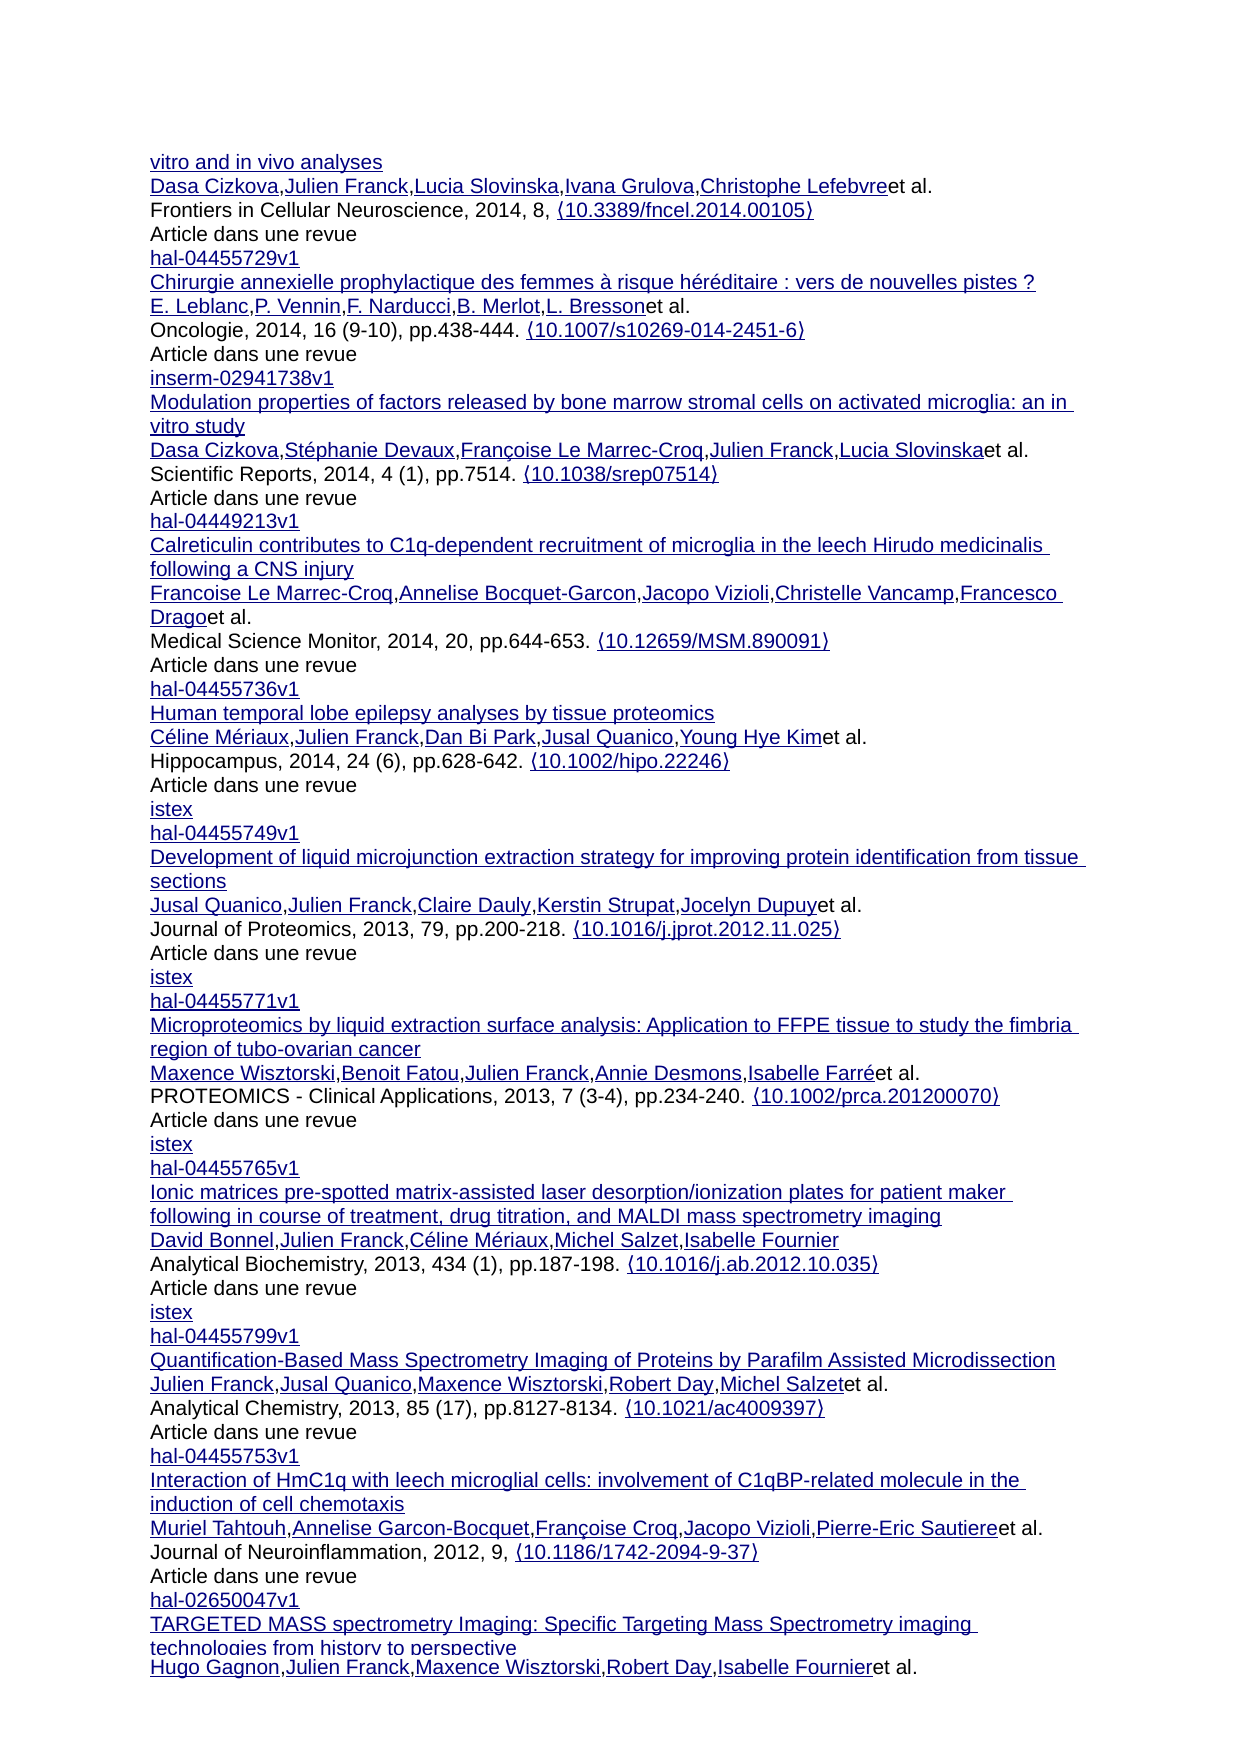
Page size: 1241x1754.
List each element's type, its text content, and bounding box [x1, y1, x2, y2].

table_cell Chirurgie annexielle prophylactique des femmes à risque héréditaire : vers de nouvelles pistes ? E. Leblanc,P. Vennin,F. Narducci,B. Merlot,L. Bressonet al. Oncologie, 2014, 16 (9-10), pp.438-444. ⟨10.1007/s10269-014-2451-6⟩ Article dans une revue inserm-02941738v1 [150, 270, 1090, 389]
table_cell Quantification-Based Mass Spectrometry Imaging of Proteins by Parafilm Assisted Microdissection Julien Franck,Jusal Quanico,Maxence Wisztorski,Robert Day,Michel Salzetet al. Analytical Chemistry, 2013, 85 (17), pp.8127-8134. ⟨10.1021/ac4009397⟩ Article dans une revue hal-04455753v1 [150, 1348, 1090, 1468]
table_cell Alterations of protein composition along the rostro-caudal axis after spinal cord injury: proteomic, in vitro and in vivo analyses Dasa Cizkova,Julien Franck,Lucia Slovinska,Ivana Grulova,Christophe Lefebvreet al. Frontiers in Cellular Neuroscience, 2014, 8, ⟨10.3389/fncel.2014.00105⟩ Article dans une revue hal-04455729v1 [150, 150, 1090, 270]
table_cell TARGETED MASS spectrometry Imaging: Specific Targeting Mass Spectrometry imaging technologies from history to perspective Hugo Gagnon,Julien Franck,Maxence Wisztorski,Robert Day,Isabelle Fournieret al. [150, 1611, 1090, 1679]
table_cell Modulation properties of factors released by bone marrow stromal cells on activated microglia: an in vitro study Dasa Cizkova,Stéphanie Devaux,Françoise Le Marrec-Croq,Julien Franck,Lucia Slovinskaet al. Scientific Reports, 2014, 4 (1), pp.7514. ⟨10.1038/srep07514⟩ Article dans une revue hal-04449213v1 [150, 390, 1090, 533]
table_cell Ionic matrices pre-spotted matrix-assisted laser desorption/ionization plates for patient maker following in course of treatment, drug titration, and MALDI mass spectrometry imaging David Bonnel,Julien Franck,Céline Mériaux,Michel Salzet,Isabelle Fournier Analytical Biochemistry, 2013, 434 (1), pp.187-198. ⟨10.1016/j.ab.2012.10.035⟩ Article dans une revue istex hal-04455799v1 [150, 1180, 1090, 1348]
table_cell Interaction of HmC1q with leech microglial cells: involvement of C1qBP-related molecule in the induction of cell chemotaxis Muriel Tahtouh,Annelise Garcon-Bocquet,Françoise Croq,Jacopo Vizioli,Pierre-Eric Sautiereet al. Journal of Neuroinflammation, 2012, 9, ⟨10.1186/1742-2094-9-37⟩ Article dans une revue hal-02650047v1 [150, 1468, 1090, 1611]
table_cell Development of liquid microjunction extraction strategy for improving protein identification from tissue sections Jusal Quanico,Julien Franck,Claire Dauly,Kerstin Strupat,Jocelyn Dupuyet al. Journal of Proteomics, 2013, 79, pp.200-218. ⟨10.1016/j.jprot.2012.11.025⟩ Article dans une revue istex hal-04455771v1 [150, 845, 1090, 1012]
table_cell Microproteomics by liquid extraction surface analysis: Application to FFPE tissue to study the fimbria region of tubo‐ovarian cancer Maxence Wisztorski,Benoit Fatou,Julien Franck,Annie Desmons,Isabelle Farréet al. PROTEOMICS - Clinical Applications, 2013, 7 (3-4), pp.234-240. ⟨10.1002/prca.201200070⟩ Article dans une revue istex hal-04455765v1 [150, 1013, 1090, 1180]
table_cell Calreticulin contributes to C1q-dependent recruitment of microglia in the leech Hirudo medicinalis following a CNS injury Francoise Le Marrec-Croq,Annelise Bocquet-Garcon,Jacopo Vizioli,Christelle Vancamp,Francesco Dragoet al. Medical Science Monitor, 2014, 20, pp.644-653. ⟨10.12659/MSM.890091⟩ Article dans une revue hal-04455736v1 [150, 533, 1090, 701]
table_cell Human temporal lobe epilepsy analyses by tissue proteomics Céline Mériaux,Julien Franck,Dan Bi Park,Jusal Quanico,Young Hye Kimet al. Hippocampus, 2014, 24 (6), pp.628-642. ⟨10.1002/hipo.22246⟩ Article dans une revue istex hal-04455749v1 [150, 701, 1090, 845]
